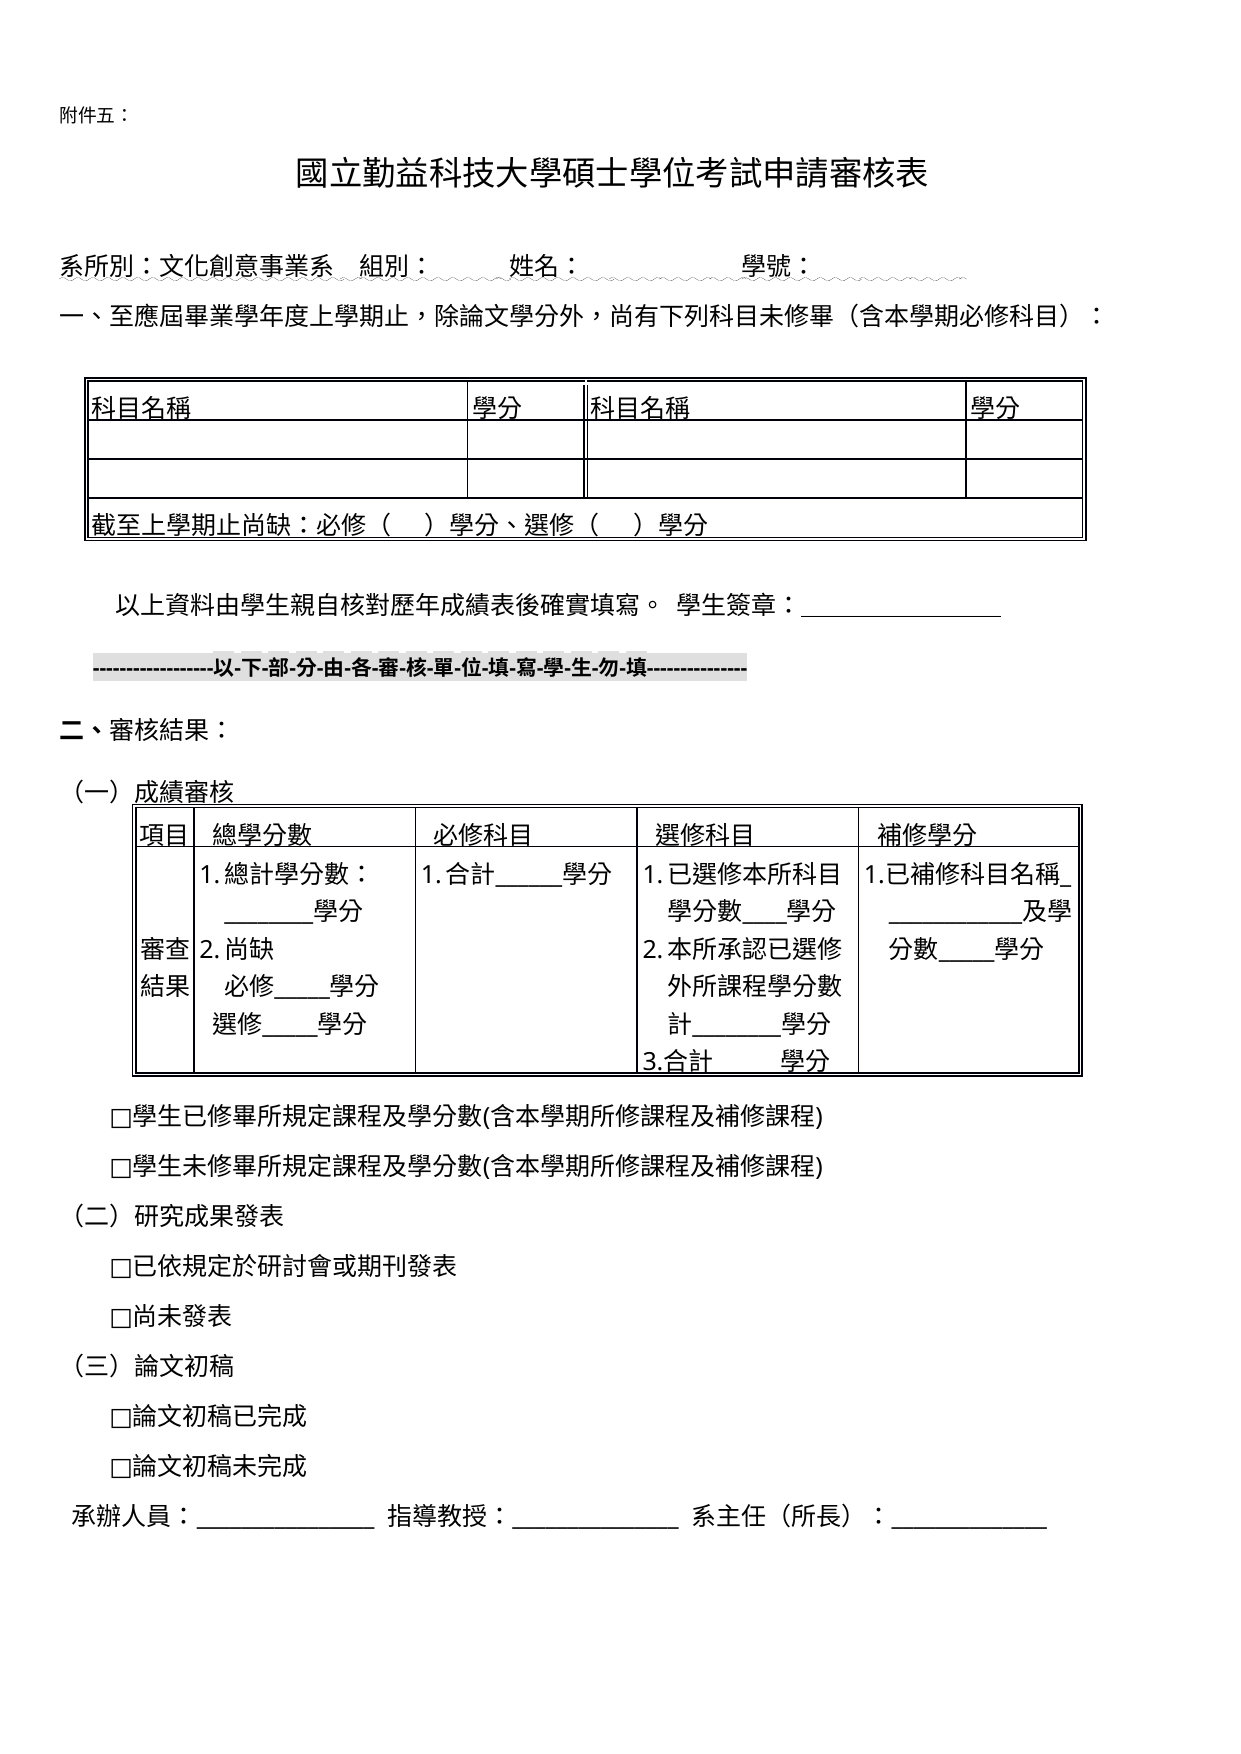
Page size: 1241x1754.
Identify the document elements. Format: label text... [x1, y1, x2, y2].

table_cell 合計______學分 [416, 847, 636, 1072]
text 附件五： [59, 89, 1165, 127]
text □論文初稿已完成 [109, 1389, 1165, 1427]
table_cell [468, 421, 583, 458]
text □已依規定於研討會或期刊發表 [109, 1239, 1165, 1277]
table_header 科目名稱 [586, 381, 965, 419]
text 國立勤益科技大學碩士學位考試申請審核表 [59, 127, 1165, 202]
table_cell [89, 421, 467, 458]
text 系所別：文化創意事業系 組別： 姓名： 學號： [59, 239, 1165, 277]
table_cell [588, 421, 965, 458]
table_cell [588, 460, 965, 497]
table_cell 總計學分數： ________學分 尚缺 必修_____學分 選修_____學分 [195, 847, 415, 1072]
text （二）研究成果發表 [59, 1189, 1165, 1227]
table_cell 截至上學期止尚缺：必修（ ）學分、選修（ ）學分 [89, 499, 1082, 536]
text □學生未修畢所規定課程及學分數(含本學期所修課程及補修課程) [109, 1139, 1165, 1177]
table_header 學分 [468, 379, 586, 419]
table_cell 1.已補修科目名稱_____________及學分數_____學分 [859, 847, 1078, 1072]
text ------------------以-下-部-分-由-各-審-核-單-位-填-寫-學-生-勿-填--------------- [59, 641, 1165, 678]
table_cell 已選修本所科目學分數____學分 本所承認已選修外所課程學分數計________學分 3.合計______學分 [638, 847, 858, 1072]
table_cell [967, 460, 1082, 497]
table_header 補修學分 [859, 808, 1078, 846]
table_cell [89, 460, 467, 497]
text 承辦人員：________________ 指導教授：_______________ 系主任（所長）：______________ [72, 1489, 1165, 1527]
table_header 選修科目 [638, 808, 858, 846]
table_header 總學分數 [195, 808, 415, 846]
text 一、至應屆畢業學年度上學期止，除論文學分外，尚有下列科目未修畢（含本學期必修科目）： [59, 289, 1165, 327]
text 以上資料由學生親自核對歷年成績表後確實填寫。 學生簽章：＿＿＿＿＿＿＿＿ [115, 578, 1165, 616]
table_header 必修科目 [416, 808, 636, 846]
table_header 項目 [137, 808, 193, 846]
table_header 學分 [967, 382, 1082, 419]
text （一）成績審核 [59, 766, 1165, 803]
table_cell [468, 460, 583, 497]
text □學生已修畢所規定課程及學分數(含本學期所修課程及補修課程) [109, 1089, 1165, 1127]
text （三）論文初稿 [59, 1339, 1165, 1377]
table_cell 審查 結果 [137, 847, 193, 1072]
text 二、審核結果： [59, 703, 1165, 741]
table_cell [967, 421, 1082, 458]
text □論文初稿未完成 [109, 1439, 1165, 1477]
table_header 科目名稱 [89, 382, 467, 419]
text □尚未發表 [109, 1289, 1165, 1327]
